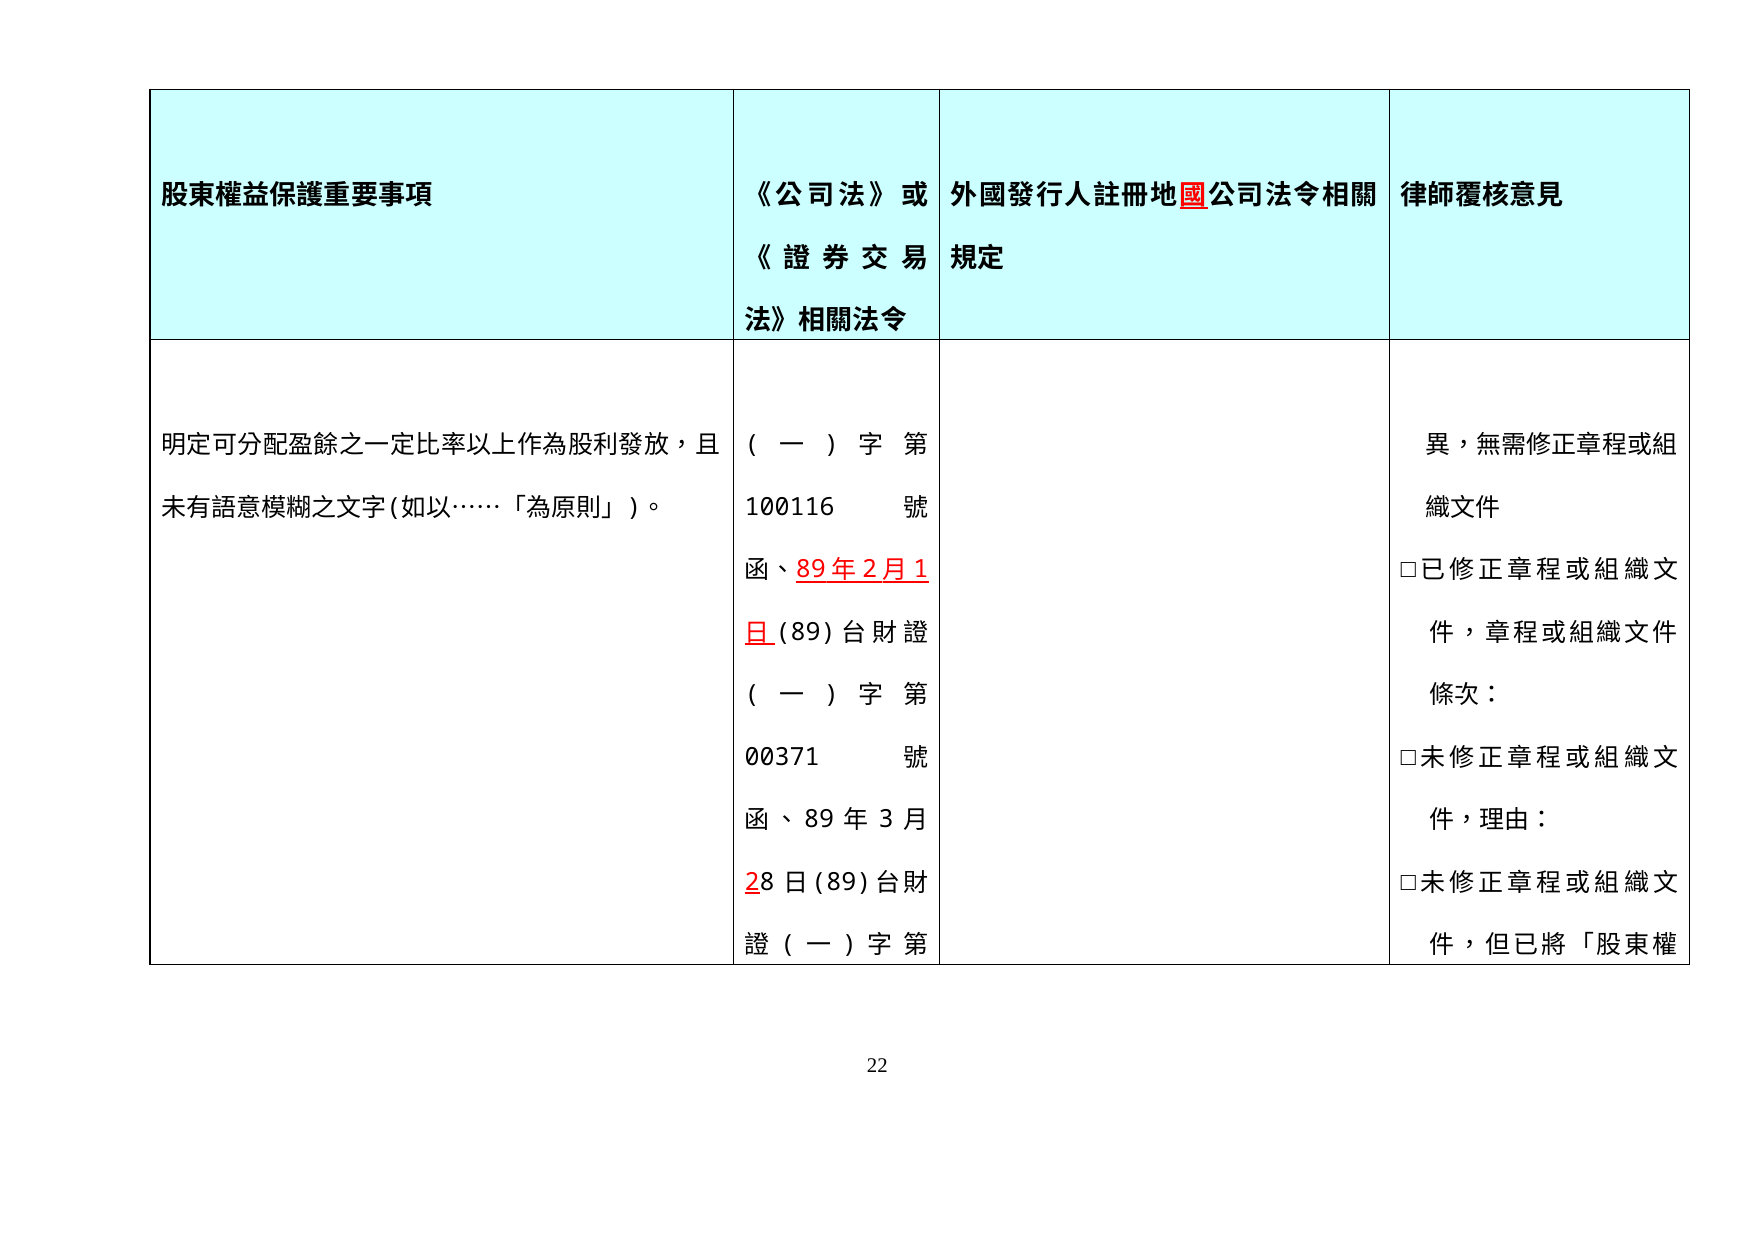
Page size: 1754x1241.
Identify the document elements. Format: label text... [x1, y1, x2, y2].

table_header 外國發行人註冊地國公司法令相關規定 [940, 90, 1389, 339]
table_header 股東權益保護重要事項 [151, 90, 733, 339]
table_header 律師覆核意見 [1390, 90, 1689, 339]
table_cell (一)字第100116號函、89年2月1日(89)台財證(一)字第00371號函、89年3月28日(89)台財證(一)字第 [734, 340, 939, 964]
table_header 《公司法》或《證券交易法》相關法令 [734, 90, 939, 339]
table_cell [940, 340, 1389, 964]
table_cell 異，無需修正章程或組織文件 □已修正章程或組織文件，章程或組織文件條次： □未修正章程或組織文件，理由： □未修正章程或組織文件，但已將「股東權 [1390, 340, 1689, 964]
table_cell 明定可分配盈餘之一定比率以上作為股利發放，且未有語意模糊之文字(如以……「為原則」)。 [151, 340, 733, 964]
